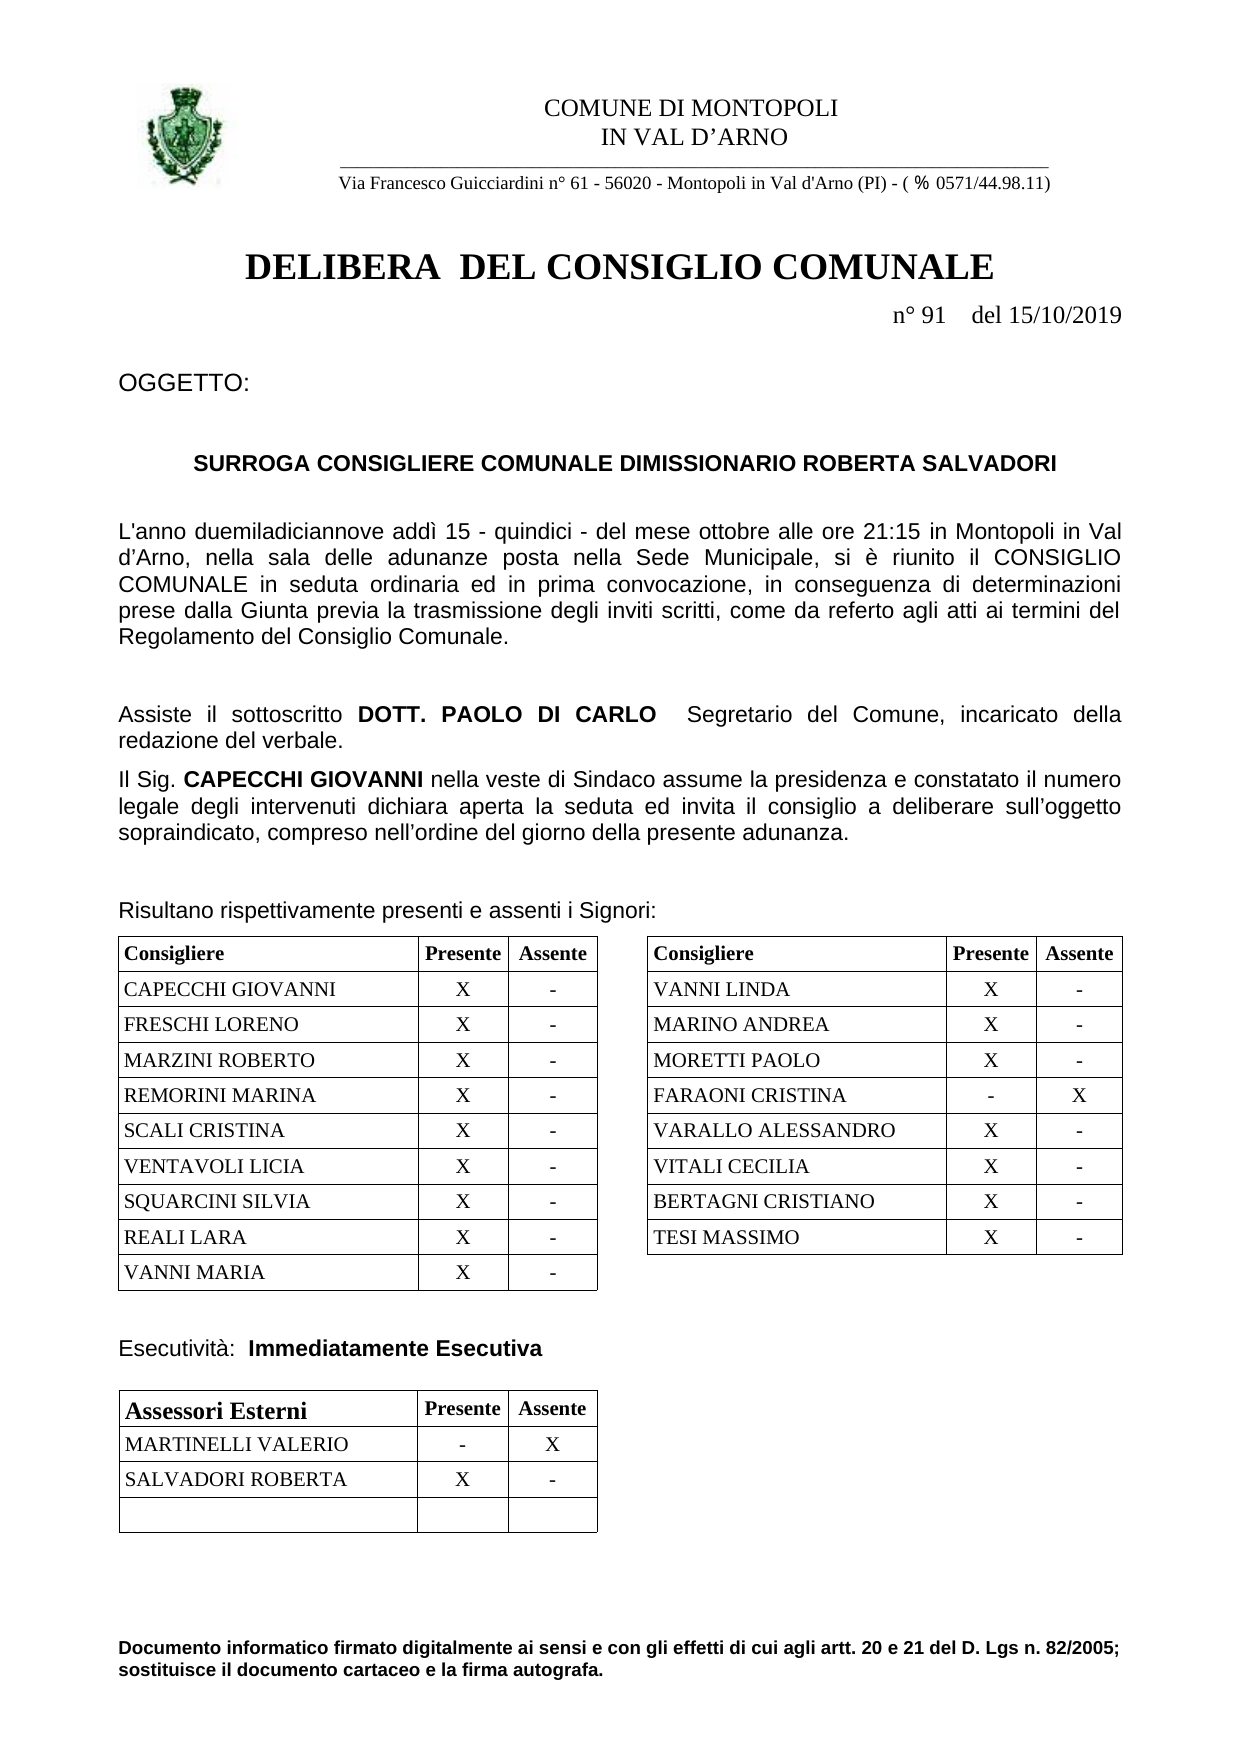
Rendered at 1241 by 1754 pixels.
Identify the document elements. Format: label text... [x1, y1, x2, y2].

table_header Consigliere [648, 937, 946, 971]
table_header Assente [509, 1391, 597, 1426]
table_cell BERTAGNI CRISTIANO [648, 1185, 946, 1219]
table_cell [598, 1219, 647, 1254]
table_cell - [509, 1078, 597, 1113]
text Assiste il sottoscritto DOTT. PAOLO DI CARLO Segretario del Comune, incaricato della redazione del verbale. [118, 701, 1122, 754]
table_header Assente [509, 937, 597, 971]
table_cell TESI MASSIMO [648, 1220, 946, 1254]
table_cell MARZINI ROBERTO [119, 1043, 418, 1077]
table_cell X [419, 1255, 508, 1290]
text Il Sig. CAPECCHI GIOVANNI nella veste di Sindaco assume la presidenza e constatato il numero legale degli intervenuti dichiara aperta la seduta ed invita il consiglio a deliberare sull’oggetto sopraindicato, compreso nell’ordine del giorno della presente adunanza. [118, 766, 1122, 845]
table_cell - [509, 1185, 597, 1219]
table_cell [598, 1006, 647, 1042]
table_cell [418, 1498, 508, 1532]
table_cell X [419, 1007, 508, 1042]
table_cell VENTAVOLI LICIA [119, 1149, 418, 1183]
table_cell [647, 1255, 1122, 1290]
table_cell X [419, 1149, 508, 1183]
text Esecutività: Immediatamente Esecutiva [118, 1335, 1122, 1362]
table_cell VITALI CECILIA [648, 1149, 946, 1183]
table_cell SCALI CRISTINA [119, 1114, 418, 1148]
table_cell - [509, 1007, 597, 1042]
table_cell [598, 1077, 647, 1113]
table_cell - [1037, 1185, 1122, 1219]
table_header [118, 74, 266, 189]
table_cell X [419, 1043, 508, 1077]
table_cell FARAONI CRISTINA [648, 1078, 946, 1113]
table_header Presente [419, 937, 508, 971]
table_header [118, 190, 266, 218]
table_cell [509, 1498, 597, 1532]
table_cell - [1037, 972, 1122, 1006]
text OGGETTO: [118, 368, 1122, 397]
table_cell X [947, 1149, 1036, 1183]
text DELIBERA DEL CONSIGLIO COMUNALE [118, 244, 1122, 288]
table_cell SQUARCINI SILVIA [119, 1185, 418, 1219]
table_cell CAPECCHI GIOVANNI [119, 972, 418, 1006]
table_cell FRESCHI LORENO [119, 1007, 418, 1042]
table_header [598, 936, 647, 971]
table_cell VANNI MARIA [119, 1255, 418, 1290]
table_cell [598, 971, 647, 1006]
text SURROGA CONSIGLIERE COMUNALE DIMISSIONARIO ROBERTA SALVADORI [193, 450, 1122, 477]
table_cell - [509, 1043, 597, 1077]
table_cell - [1037, 1149, 1122, 1183]
table_cell - [1037, 1220, 1122, 1254]
table_header Assessori Esterni [120, 1391, 417, 1426]
picture [136, 83, 242, 190]
table_cell X [947, 1007, 1036, 1042]
table_cell - [947, 1078, 1036, 1113]
table_cell - [509, 1114, 597, 1148]
table_cell SALVADORI ROBERTA [120, 1462, 417, 1497]
table_cell X [418, 1462, 508, 1497]
table_cell X [419, 1078, 508, 1113]
table_cell [598, 1254, 647, 1290]
table_cell X [1037, 1078, 1122, 1113]
table_cell [598, 1184, 647, 1219]
table_cell X [947, 1114, 1036, 1148]
table_cell [598, 1042, 647, 1077]
table_cell X [419, 1220, 508, 1254]
table_cell X [419, 1185, 508, 1219]
table_cell MARTINELLI VALERIO [120, 1427, 417, 1461]
table_cell X [947, 972, 1036, 1006]
table_cell X [509, 1427, 597, 1461]
table_cell - [1037, 1114, 1122, 1148]
table_header COMUNE DI MONTOPOLI IN VAL D’ARNO _____________________________________________________________________________________ Via Francesco Guicciardini n° 61 - 56020 - Montopoli in Val d'Arno (PI) - ( % 0571/44.98.11) [266, 74, 1122, 218]
table_cell [598, 1148, 647, 1183]
table_cell - [1037, 1007, 1122, 1042]
table_cell X [947, 1185, 1036, 1219]
table_cell REMORINI MARINA [119, 1078, 418, 1113]
table_header Assente [1037, 937, 1122, 971]
table_cell - [509, 1149, 597, 1183]
table_cell - [509, 1462, 597, 1497]
table_cell X [947, 1043, 1036, 1077]
table_cell - [509, 1220, 597, 1254]
table_cell - [1037, 1043, 1122, 1077]
text n° 91 del 15/10/2019 [118, 300, 1122, 329]
table_header Presente [418, 1391, 508, 1426]
table_cell [598, 1113, 647, 1148]
text Risultano rispettivamente presenti e assenti i Signori: [118, 897, 1122, 923]
table_header Consigliere [119, 937, 418, 971]
table_cell REALI LARA [119, 1220, 418, 1254]
table_cell - [418, 1427, 508, 1461]
table_cell X [947, 1220, 1036, 1254]
table_cell MORETTI PAOLO [648, 1043, 946, 1077]
table_cell - [509, 972, 597, 1006]
table_cell VARALLO ALESSANDRO [648, 1114, 946, 1148]
table_cell [120, 1498, 417, 1532]
table_cell VANNI LINDA [648, 972, 946, 1006]
table_cell X [419, 972, 508, 1006]
table_cell MARINO ANDREA [648, 1007, 946, 1042]
table_header Presente [947, 937, 1036, 971]
table_cell - [509, 1255, 597, 1290]
table_cell X [419, 1114, 508, 1148]
text L'anno duemiladiciannove addì 15 - quindici - del mese ottobre alle ore 21:15 in Montopoli in Val d’Arno, nella sala delle adunanze posta nella Sede Municipale, si è riunito il CONSIGLIO COMUNALE in seduta ordinaria ed in prima convocazione, in conseguenza di determinazioni prese dalla Giunta previa la trasmissione degli inviti scritti, come da referto agli atti ai termini del Regolamento del Consiglio Comunale. [118, 518, 1122, 650]
